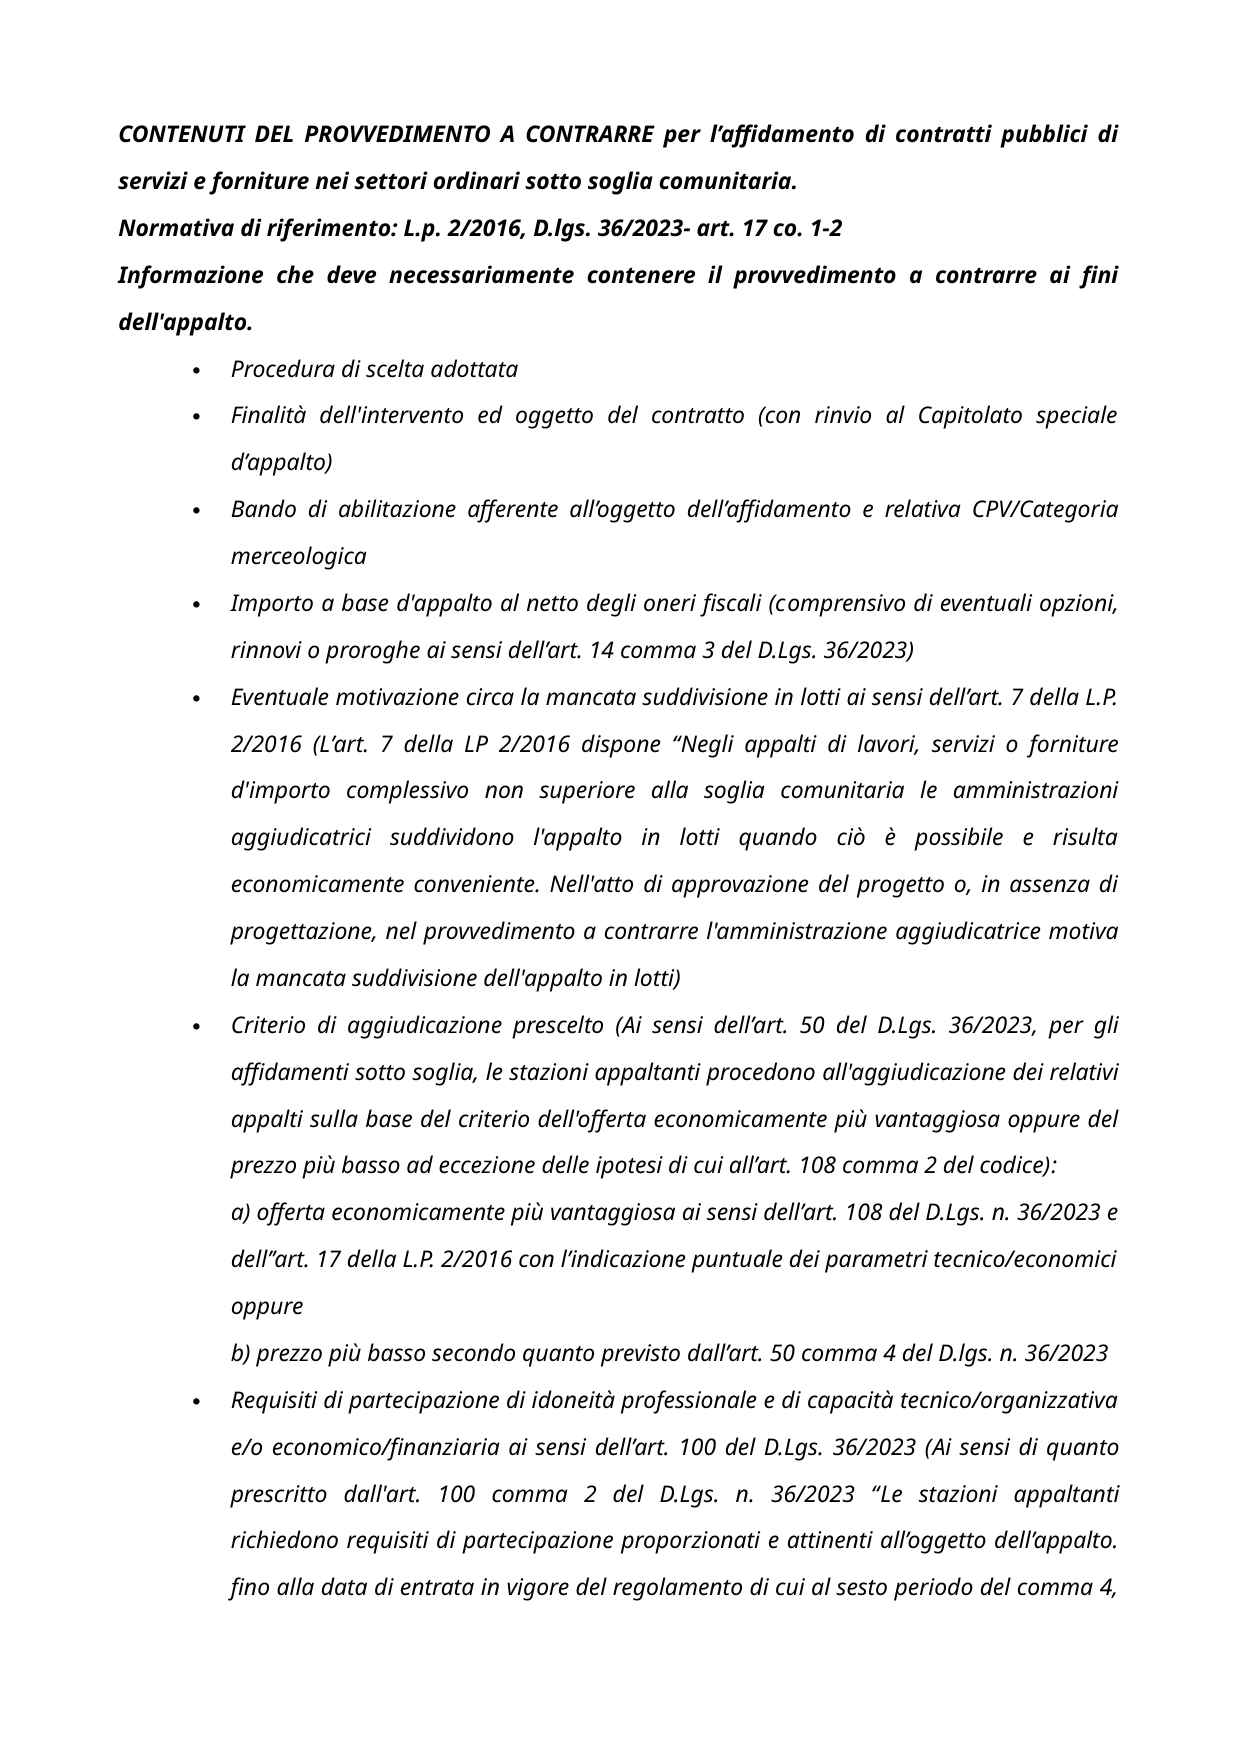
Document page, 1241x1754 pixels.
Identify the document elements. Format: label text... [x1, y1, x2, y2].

text Normativa di riferimento: L.p. 2/2016, D.lgs. 36/2023- art. 17 co. 1-2 [118, 212, 1122, 243]
list Criterio di aggiudicazione prescelto (Ai sensi dell’art. 50 del D.Lgs. 36/2023, per gli affidamenti sotto soglia, le stazioni appaltanti procedono all'aggiudicazione dei relativi appalti sulla base del criterio dell'offerta economicamente più vantaggiosa oppure del prezzo più basso ad eccezione delle ipotesi di cui all’art. 108 comma 2 del codice): [193, 1009, 1122, 1181]
text CONTENUTI DEL PROVVEDIMENTO A CONTRARRE per l’affidamento di contratti pubblici di servizi e forniture nei settori ordinari sotto soglia comunitaria. [118, 118, 1122, 196]
list Bando di abilitazione afferente all’oggetto dell’affidamento e relativa CPV/Categoria merceologica [193, 493, 1122, 571]
text oppure [231, 1290, 1122, 1321]
list Finalità dell'intervento ed oggetto del contratto (con rinvio al Capitolato speciale d’appalto) [193, 399, 1122, 477]
text b) prezzo più basso secondo quanto previsto dall’art. 50 comma 4 del D.lgs. n. 36/2023 [231, 1337, 1122, 1368]
list Requisiti di partecipazione di idoneità professionale e di capacità tecnico/organizzativa e/o economico/finanziaria ai sensi dell’art. 100 del D.Lgs. 36/2023 (Ai sensi di quanto prescritto dall'art. 100 comma 2 del D.Lgs. n. 36/2023 “Le stazioni appaltanti richiedono requisiti di partecipazione proporzionati e attinenti all’oggetto dell’appalto. fino alla data di entrata in vigore del regolamento di cui al sesto periodo del comma 4, [193, 1384, 1122, 1602]
text Informazione che deve necessariamente contenere il provvedimento a contrarre ai fini dell'appalto. [118, 259, 1122, 337]
list a) offerta economicamente più vantaggiosa ai sensi dell’art. 108 del D.Lgs. n. 36/2023 e dell’’art. 17 della L.P. 2/2016 con l’indicazione puntuale dei parametri tecnico/economici [193, 1196, 1122, 1274]
list Importo a base d'appalto al netto degli oneri fiscali (comprensivo di eventuali opzioni, rinnovi o proroghe ai sensi dell’art. 14 comma 3 del D.Lgs. 36/2023) [193, 587, 1122, 665]
list Eventuale motivazione circa la mancata suddivisione in lotti ai sensi dell’art. 7 della L.P. 2/2016 (L’art. 7 della LP 2/2016 dispone “Negli appalti di lavori, servizi o forniture d'importo complessivo non superiore alla soglia comunitaria le amministrazioni aggiudicatrici suddividono l'appalto in lotti quando ciò è possibile e risulta economicamente conveniente. Nell'atto di approvazione del progetto o, in assenza di progettazione, nel provvedimento a contrarre l'amministrazione aggiudicatrice motiva la mancata suddivisione dell'appalto in lotti) [193, 681, 1122, 993]
list Procedura di scelta adottata [193, 352, 1122, 384]
